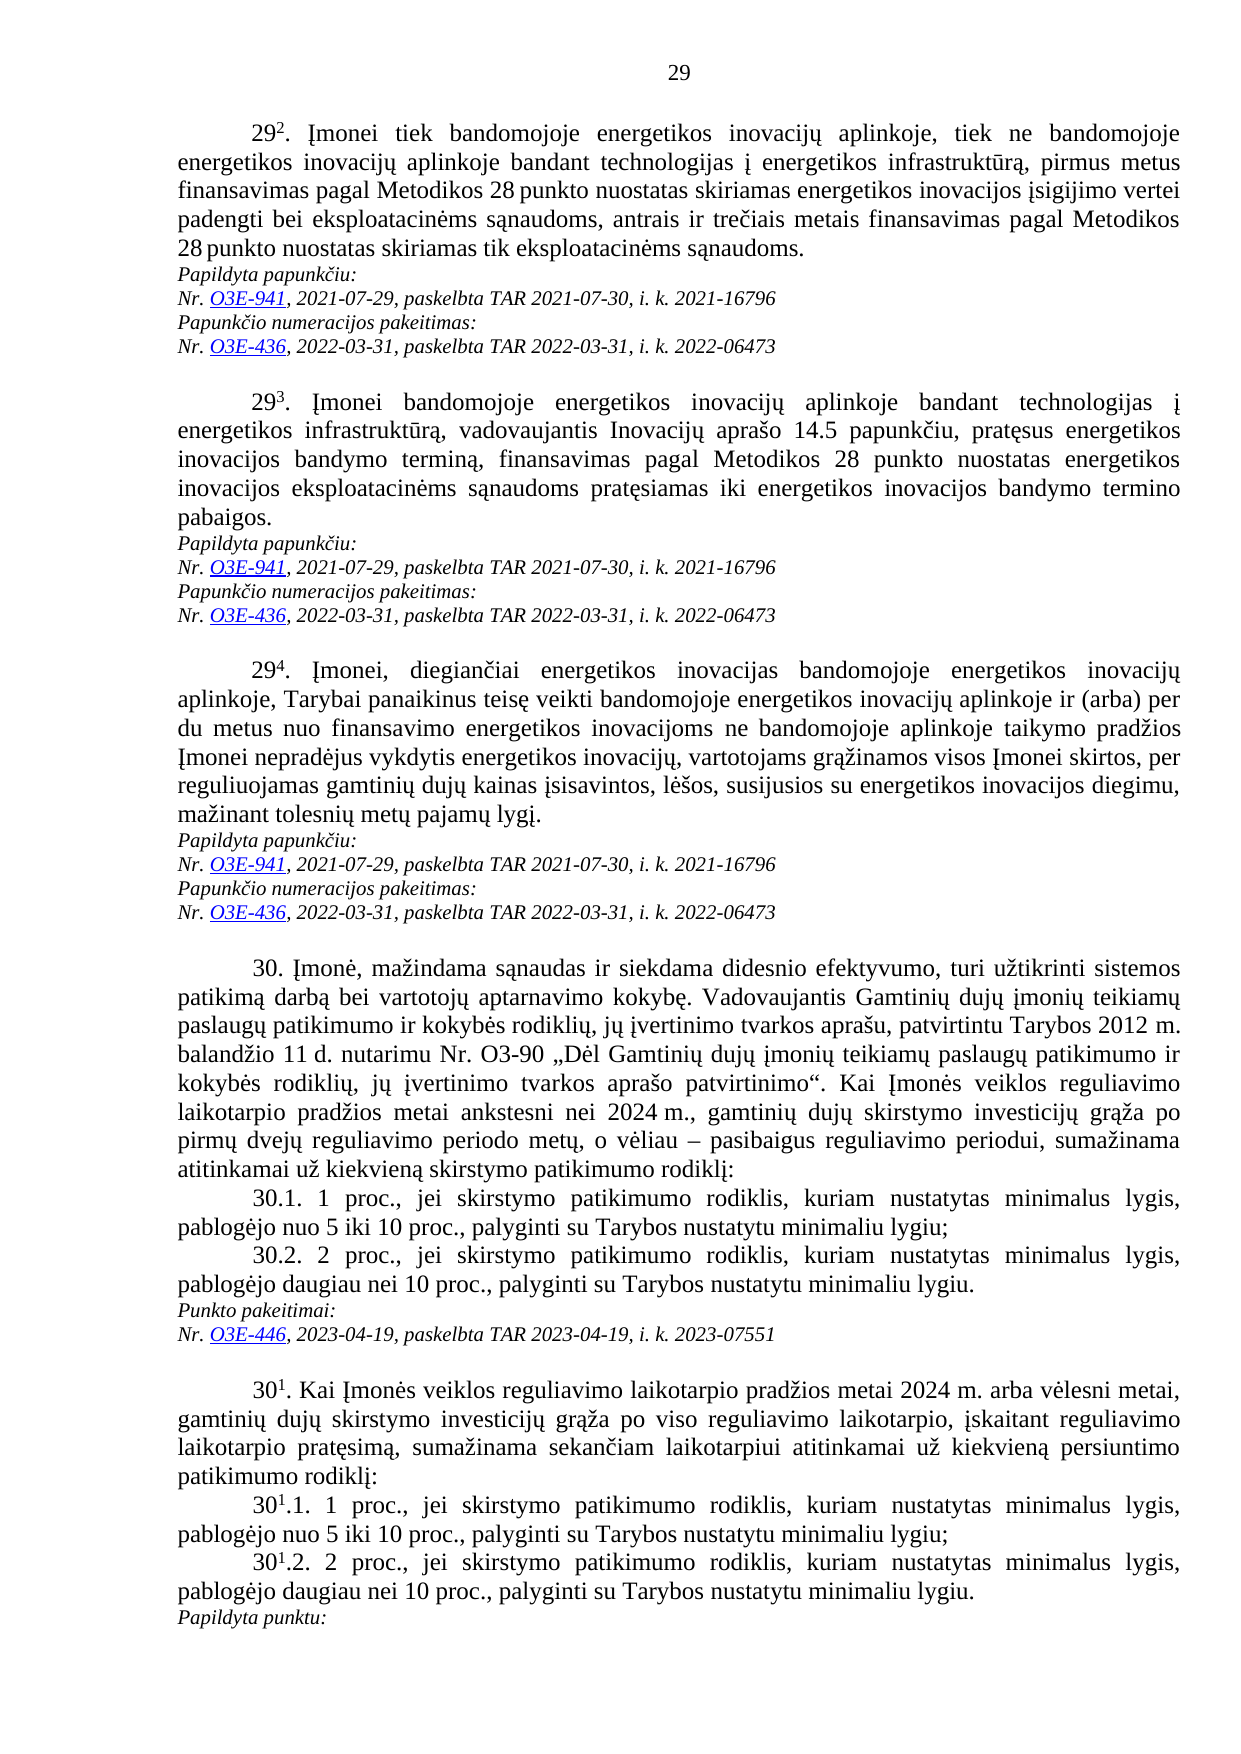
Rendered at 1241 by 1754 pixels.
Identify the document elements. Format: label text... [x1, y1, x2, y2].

text Papildyta papunkčiu: [177, 262, 1181, 286]
text Nr. O3E-941, 2021-07-29, paskelbta TAR 2021-07-30, i. k. 2021-16796 [177, 555, 1181, 579]
text 294. Įmonei, diegiančiai energetikos inovacijas bandomojoje energetikos inovacijų aplinkoje, Tarybai panaikinus teisę veikti bandomojoje energetikos inovacijų aplinkoje ir (arba) per du metus nuo finansavimo energetikos inovacijoms ne bandomojoje aplinkoje taikymo pradžios Įmonei nepradėjus vykdytis energetikos inovacijų, vartotojams grąžinamos visos Įmonei skirtos, per reguliuojamas gamtinių dujų kainas įsisavintos, lėšos, susijusios su energetikos inovacijos diegimu, mažinant tolesnių metų pajamų lygį. [177, 656, 1181, 828]
text 301.1. 1 proc., jei skirstymo patikimumo rodiklis, kuriam nustatytas minimalus lygis, pablogėjo nuo 5 iki 10 proc., palyginti su Tarybos nustatytu minimaliu lygiu; [177, 1490, 1181, 1547]
text Papildyta punktu: [177, 1605, 1181, 1629]
text Nr. O3E-436, 2022-03-31, paskelbta TAR 2022-03-31, i. k. 2022-06473 [177, 603, 1181, 627]
text 301.2. 2 proc., jei skirstymo patikimumo rodiklis, kuriam nustatytas minimalus lygis, pablogėjo daugiau nei 10 proc., palyginti su Tarybos nustatytu minimaliu lygiu. [177, 1547, 1181, 1605]
text 30.2. 2 proc., jei skirstymo patikimumo rodiklis, kuriam nustatytas minimalus lygis, pablogėjo daugiau nei 10 proc., palyginti su Tarybos nustatytu minimaliu lygiu. [177, 1241, 1181, 1298]
text Papunkčio numeracijos pakeitimas: [177, 579, 1181, 603]
text 30.1. 1 proc., jei skirstymo patikimumo rodiklis, kuriam nustatytas minimalus lygis, pablogėjo nuo 5 iki 10 proc., palyginti su Tarybos nustatytu minimaliu lygiu; [177, 1183, 1181, 1241]
text Nr. O3E-941, 2021-07-29, paskelbta TAR 2021-07-30, i. k. 2021-16796 [177, 286, 1181, 310]
text Nr. O3E-446, 2023-04-19, paskelbta TAR 2023-04-19, i. k. 2023-07551 [177, 1322, 1181, 1346]
text 30. Įmonė, mažindama sąnaudas ir siekdama didesnio efektyvumo, turi užtikrinti sistemos patikimą darbą bei vartotojų aptarnavimo kokybę. Vadovaujantis Gamtinių dujų įmonių teikiamų paslaugų patikimumo ir kokybės rodiklių, jų įvertinimo tvarkos aprašu, patvirtintu Tarybos 2012 m. balandžio 11 d. nutarimu Nr. O3-90 „Dėl Gamtinių dujų įmonių teikiamų paslaugų patikimumo ir kokybės rodiklių, jų įvertinimo tvarkos aprašo patvirtinimo“. Kai Įmonės veiklos reguliavimo laikotarpio pradžios metai ankstesni nei 2024 m., gamtinių dujų skirstymo investicijų grąža po pirmų dvejų reguliavimo periodo metų, o vėliau – pasibaigus reguliavimo periodui, sumažinama atitinkamai už kiekvieną skirstymo patikimumo rodiklį: [177, 953, 1181, 1183]
text 301. Kai Įmonės veiklos reguliavimo laikotarpio pradžios metai 2024 m. arba vėlesni metai, gamtinių dujų skirstymo investicijų grąža po viso reguliavimo laikotarpio, įskaitant reguliavimo laikotarpio pratęsimą, sumažinama sekančiam laikotarpiui atitinkamai už kiekvieną persiuntimo patikimumo rodiklį: [177, 1375, 1181, 1490]
text Papildyta papunkčiu: [177, 531, 1181, 555]
text Papunkčio numeracijos pakeitimas: [177, 876, 1181, 900]
text Nr. O3E-436, 2022-03-31, paskelbta TAR 2022-03-31, i. k. 2022-06473 [177, 900, 1181, 924]
text Punkto pakeitimai: [177, 1298, 1181, 1322]
text Papunkčio numeracijos pakeitimas: [177, 310, 1181, 334]
text 292. Įmonei tiek bandomojoje energetikos inovacijų aplinkoje, tiek ne bandomojoje energetikos inovacijų aplinkoje bandant technologijas į energetikos infrastruktūrą, pirmus metus finansavimas pagal Metodikos 28 punkto nuostatas skiriamas energetikos inovacijos įsigijimo vertei padengti bei eksploatacinėms sąnaudoms, antrais ir trečiais metais finansavimas pagal Metodikos 28 punkto nuostatas skiriamas tik eksploatacinėms sąnaudoms. [177, 118, 1181, 262]
text Nr. O3E-941, 2021-07-29, paskelbta TAR 2021-07-30, i. k. 2021-16796 [177, 852, 1181, 876]
text Nr. O3E-436, 2022-03-31, paskelbta TAR 2022-03-31, i. k. 2022-06473 [177, 334, 1181, 358]
text Papildyta papunkčiu: [177, 828, 1181, 852]
text 293. Įmonei bandomojoje energetikos inovacijų aplinkoje bandant technologijas į energetikos infrastruktūrą, vadovaujantis Inovacijų aprašo 14.5 papunkčiu, pratęsus energetikos inovacijos bandymo terminą, finansavimas pagal Metodikos 28 punkto nuostatas energetikos inovacijos eksploatacinėms sąnaudoms pratęsiamas iki energetikos inovacijos bandymo termino pabaigos. [177, 387, 1181, 531]
